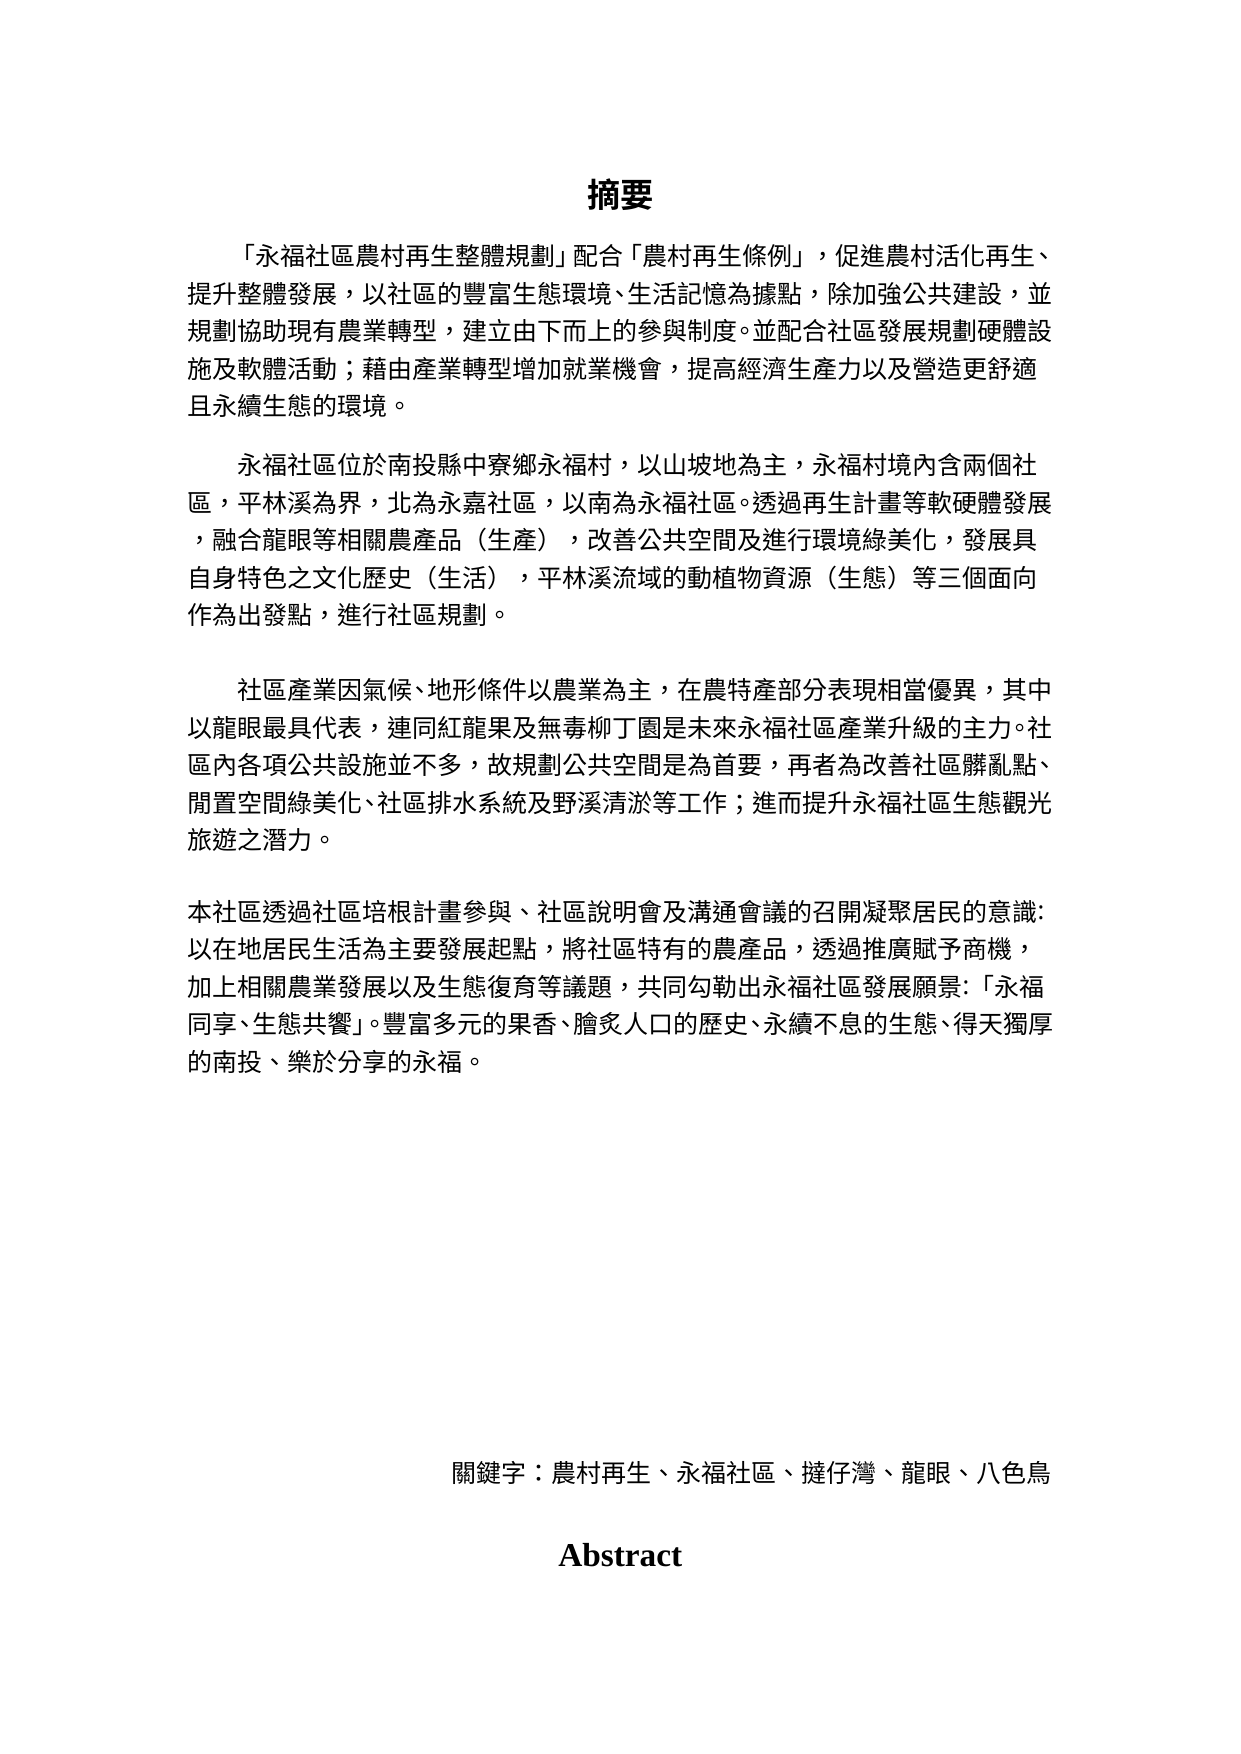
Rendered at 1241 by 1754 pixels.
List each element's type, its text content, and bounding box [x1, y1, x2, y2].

text 本社區透過社區培根計畫參與、社區說明會及溝通會議的召開凝聚居民的意識:以在地居民生活為主要發展起點，將社區特有的農產品，透過推廣賦予商機，加上相關農業發展以及生態復育等議題，共同勾勒出永福社區發展願景:「永福同享、生態共饗」。豐富多元的果香、膾炙人口的歷史、永續不息的生態、得天獨厚的南投、樂於分享的永福。 [187, 891, 1053, 1079]
text 摘要 [187, 169, 1053, 217]
text 關鍵字：農村再生、永福社區、撻仔灣、龍眼、八色鳥 [205, 1454, 1051, 1490]
text Abstract [187, 1536, 1053, 1574]
text 「永福社區農村再生整體規劃」配合「農村再生條例」，促進農村活化再生、提升整體發展，以社區的豐富生態環境、生活記憶為據點，除加強公共建設，並規劃協助現有農業轉型，建立由下而上的參與制度。並配合社區發展規劃硬體設施及軟體活動；藉由產業轉型增加就業機會，提高經濟生產力以及營造更舒適且永續生態的環境。 [187, 236, 1053, 423]
text 社區產業因氣候、地形條件以農業為主，在農特產部分表現相當優異，其中以龍眼最具代表，連同紅龍果及無毒柳丁園是未來永福社區產業升級的主力。社區內各項公共設施並不多，故規劃公共空間是為首要，再者為改善社區髒亂點、閒置空間綠美化、社區排水系統及野溪清淤等工作；進而提升永福社區生態觀光旅遊之潛力。 [187, 670, 1053, 857]
text 永福社區位於南投縣中寮鄉永福村，以山坡地為主，永福村境內含兩個社區，平林溪為界，北為永嘉社區，以南為永福社區。透過再生計畫等軟硬體發展，融合龍眼等相關農產品（生產），改善公共空間及進行環境綠美化，發展具自身特色之文化歷史（生活），平林溪流域的動植物資源（生態）等三個面向作為出發點，進行社區規劃。 [187, 445, 1053, 632]
